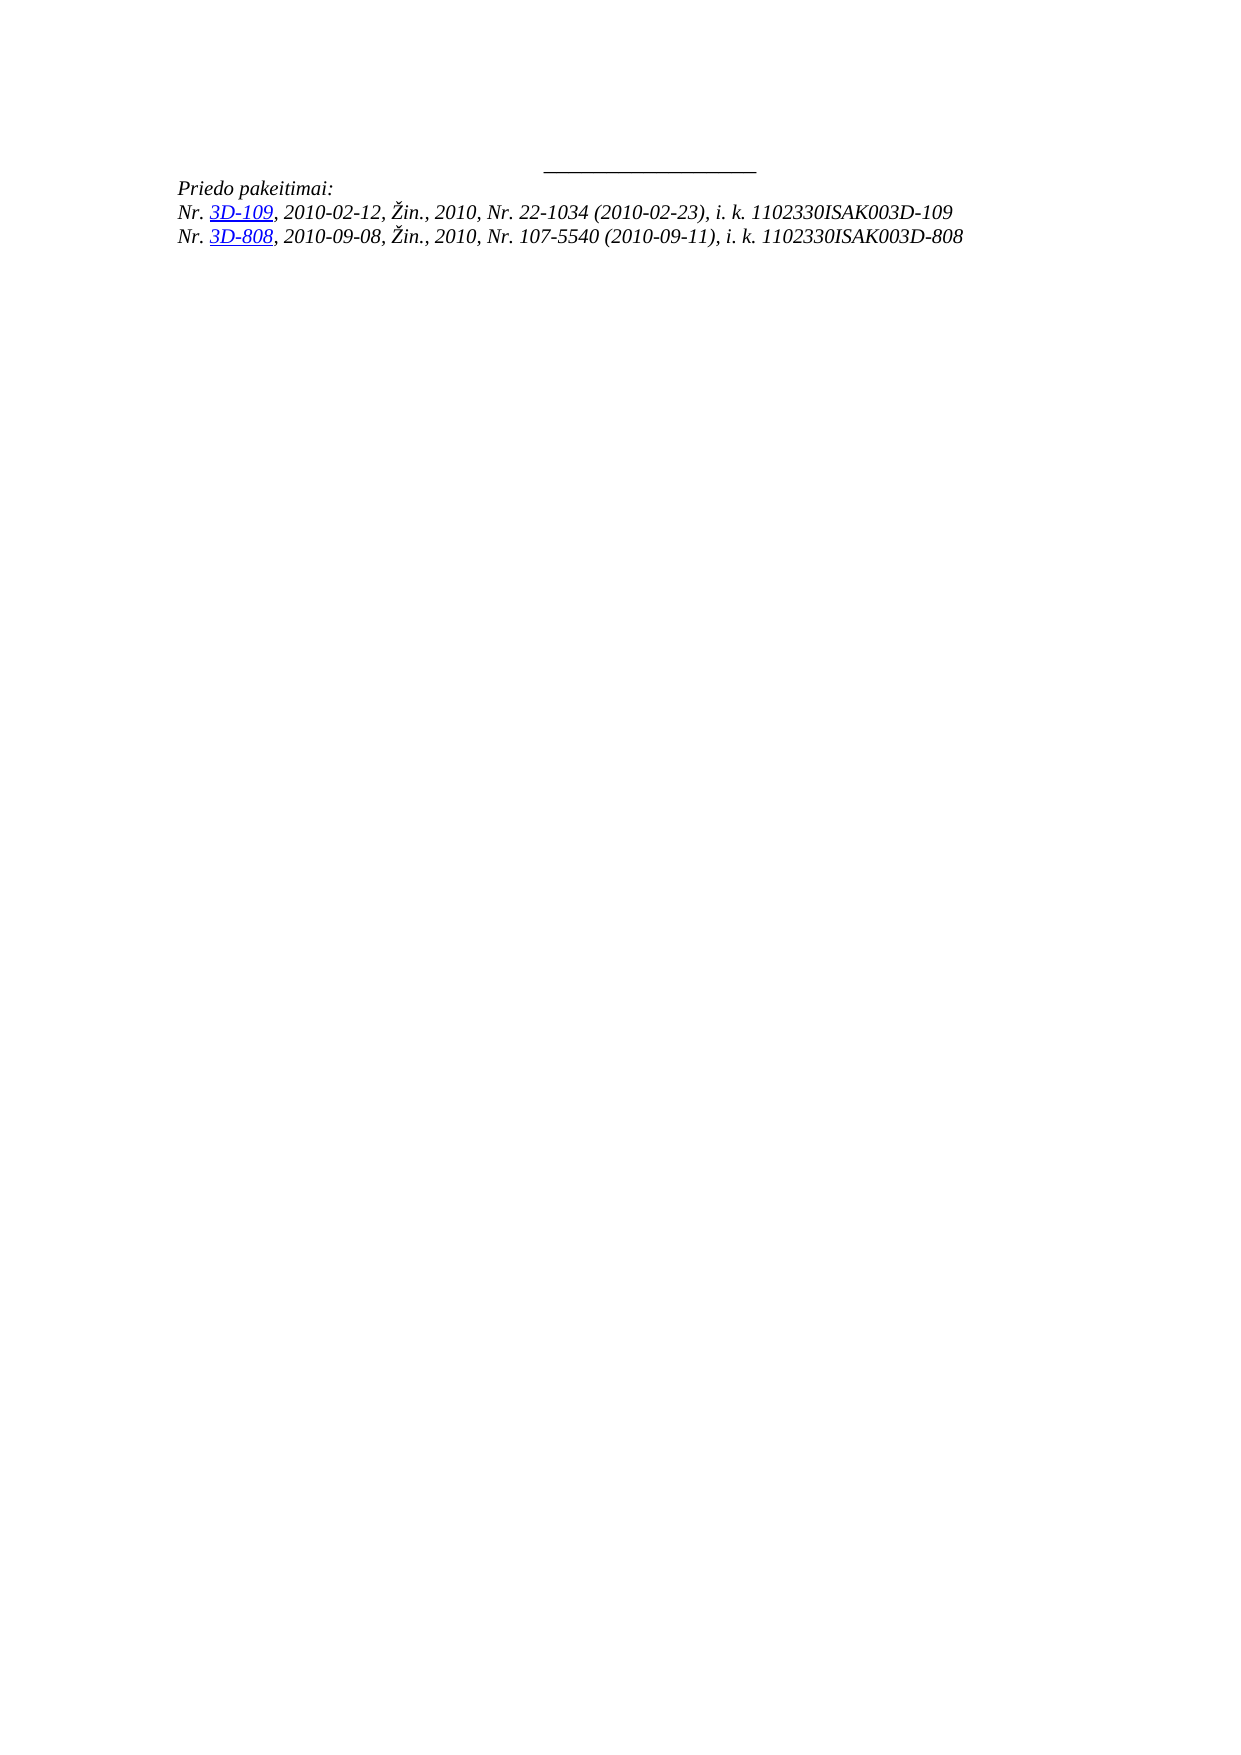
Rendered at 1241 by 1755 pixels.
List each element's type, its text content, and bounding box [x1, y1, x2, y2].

text Priedo pakeitimai: [177, 176, 1122, 200]
text Nr. 3D-808, 2010-09-08, Žin., 2010, Nr. 107-5540 (2010-09-11), i. k. 1102330ISAK003D-808 [177, 224, 1122, 248]
text _________________ [177, 147, 1122, 176]
text Nr. 3D-109, 2010-02-12, Žin., 2010, Nr. 22-1034 (2010-02-23), i. k. 1102330ISAK003D-109 [177, 200, 1122, 224]
